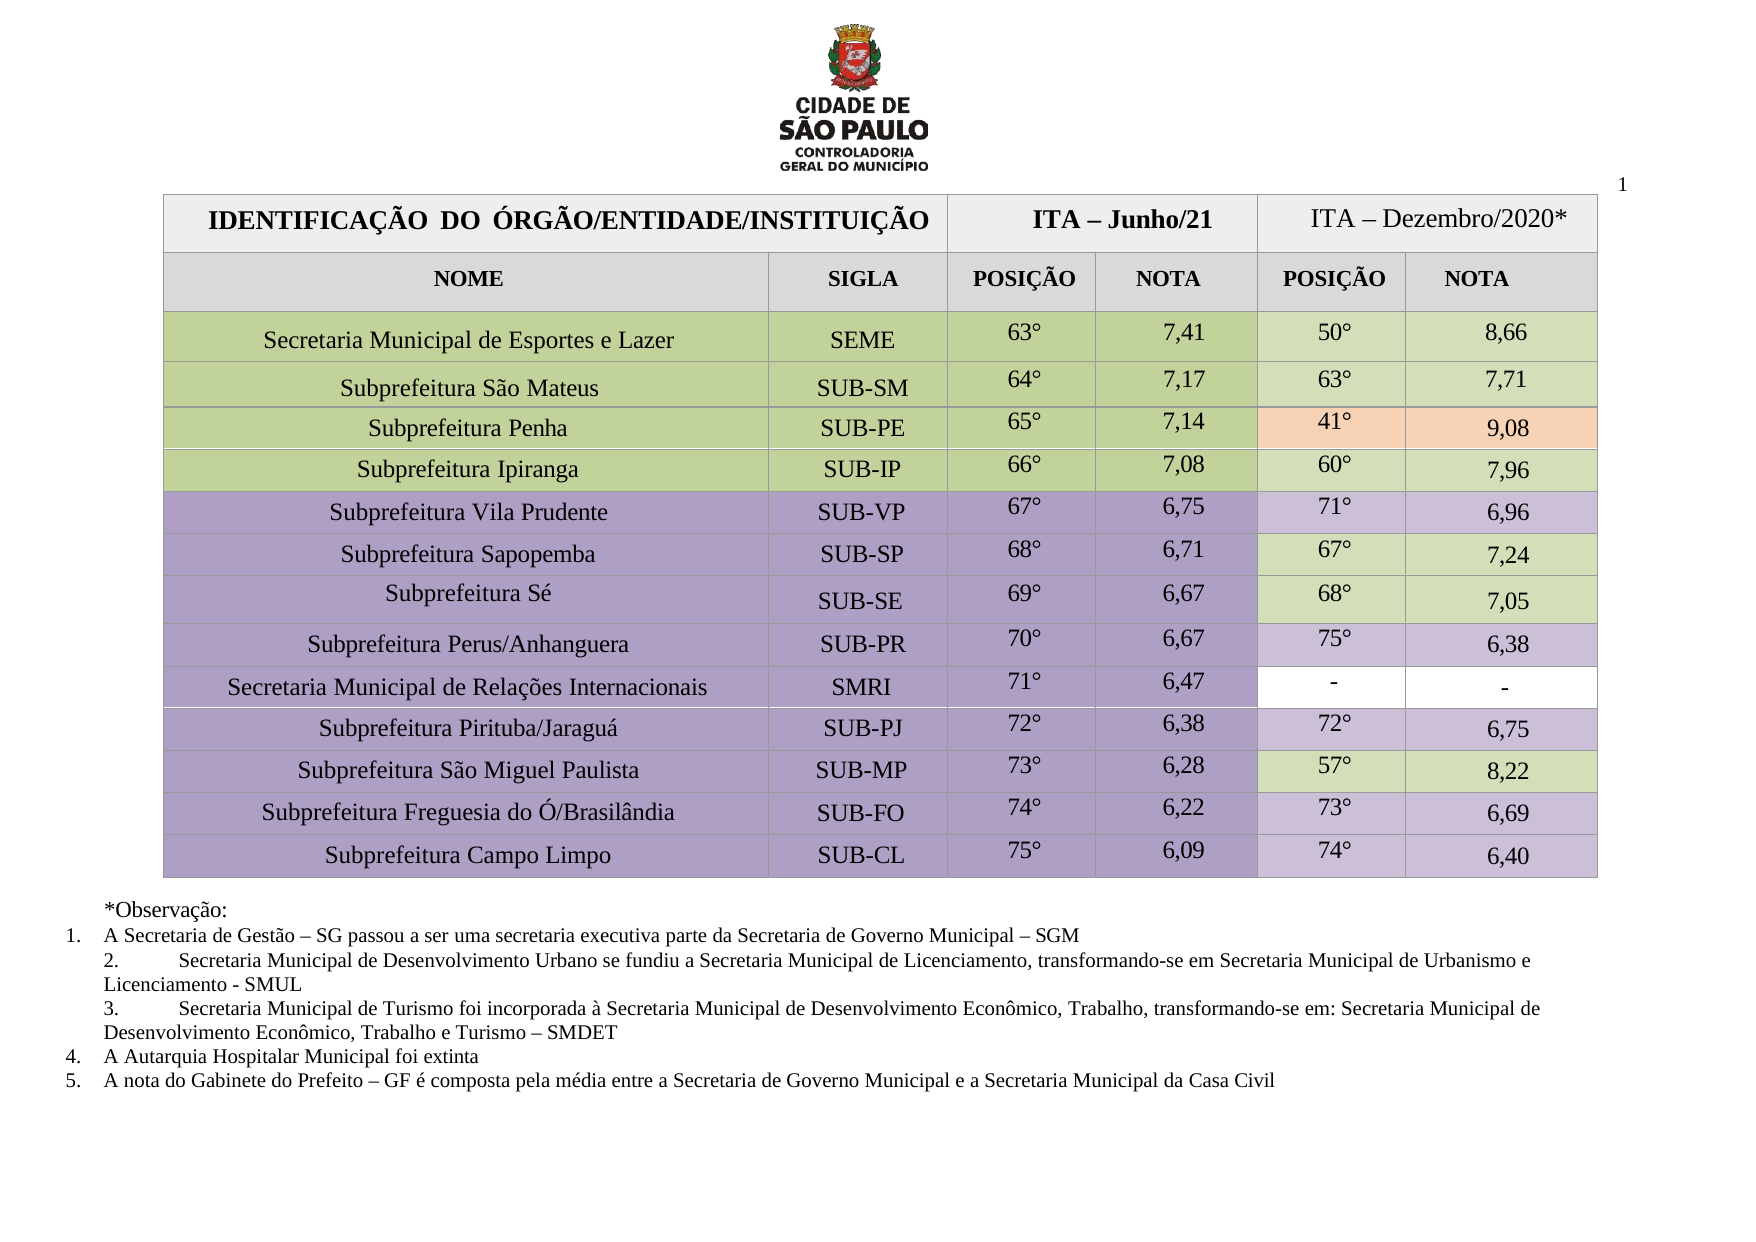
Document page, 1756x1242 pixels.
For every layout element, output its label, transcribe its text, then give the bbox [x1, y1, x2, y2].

table_cell 71° [1258, 492, 1405, 533]
table_cell SUB-PR [769, 624, 947, 666]
table_cell 64° [948, 362, 1095, 406]
table_cell 7,96 [1406, 450, 1597, 491]
table_cell Subprefeitura São Miguel Paulista [164, 751, 768, 792]
table_header ITA – Junho/21 [948, 195, 1257, 252]
table_cell 74° [948, 793, 1095, 834]
table_cell 68° [1258, 576, 1405, 623]
table_cell 6,28 [1096, 751, 1257, 792]
list A Autarquia Hospitalar Municipal foi extinta [65, 1044, 1667, 1068]
table_cell 73° [948, 751, 1095, 792]
table_cell 63° [948, 312, 1095, 361]
table_cell - [1258, 667, 1405, 707]
table_cell 6,40 [1406, 835, 1597, 877]
table_cell POSIÇÃO [1258, 253, 1405, 311]
table_cell 69° [948, 576, 1095, 623]
table_cell Secretaria Municipal de Esportes e Lazer [164, 312, 768, 361]
table_cell 7,05 [1406, 576, 1597, 623]
table_cell SMRI [769, 667, 947, 707]
table_cell 6,22 [1096, 793, 1257, 834]
table_cell Subprefeitura Ipiranga [164, 450, 768, 491]
table_cell SUB-PJ [769, 709, 947, 750]
table_cell Subprefeitura Perus/Anhanguera [164, 624, 768, 666]
table_cell NOTA [1096, 253, 1257, 311]
table_cell Subprefeitura Vila Prudente [164, 492, 768, 533]
table_cell Subprefeitura Penha [164, 408, 768, 448]
table_cell 68° [948, 534, 1095, 575]
table_cell SEME [769, 312, 947, 361]
table_cell Subprefeitura Sapopemba [164, 534, 768, 575]
table_header IDENTIFICAÇÃO DO ÓRGÃO/ENTIDADE/INSTITUIÇÃO [164, 195, 947, 252]
table_cell NOME [164, 253, 768, 311]
table_cell 67° [1258, 534, 1405, 575]
table_cell Subprefeitura Freguesia do Ó/Brasilândia [164, 793, 768, 834]
table_cell SIGLA [769, 253, 947, 311]
table_cell SUB-CL [769, 835, 947, 877]
table_cell 7,71 [1406, 362, 1597, 406]
table_cell Subprefeitura Pirituba/Jaraguá [164, 709, 768, 750]
table_cell NOTA [1406, 253, 1597, 311]
table_header ITA – Dezembro/2020* [1258, 195, 1597, 252]
text *Observação: [104, 896, 1667, 923]
table_cell SUB-SP [769, 534, 947, 575]
table_cell 74° [1258, 835, 1405, 877]
table_cell 6,96 [1406, 492, 1597, 533]
table_cell 50° [1258, 312, 1405, 361]
table_cell 6,47 [1096, 667, 1257, 707]
table_cell 7,24 [1406, 534, 1597, 575]
table_cell Subprefeitura São Mateus [164, 362, 768, 406]
table_cell 66° [948, 450, 1095, 491]
table_cell Secretaria Municipal de Relações Internacionais [164, 667, 768, 707]
table_cell 71° [948, 667, 1095, 707]
table_cell 6,38 [1096, 709, 1257, 750]
table_cell 57° [1258, 751, 1405, 792]
table_cell 70° [948, 624, 1095, 666]
table_cell 75° [948, 835, 1095, 877]
table_cell 8,22 [1406, 751, 1597, 792]
table_cell 6,71 [1096, 534, 1257, 575]
table_cell SUB-MP [769, 751, 947, 792]
list Secretaria Municipal de Desenvolvimento Urbano se fundiu a Secretaria Municipal de Licenciamento, transformando-se em Secretaria Municipal de Urbanismo e Licenciamento - SMUL [103, 948, 1532, 996]
table_cell 7,14 [1096, 408, 1257, 448]
table_cell 72° [948, 709, 1095, 750]
table_cell SUB-SE [769, 576, 947, 623]
table_cell 8,66 [1406, 312, 1597, 361]
table_cell 6,38 [1406, 624, 1597, 666]
table_cell 6,75 [1096, 492, 1257, 533]
table_cell 9,08 [1406, 408, 1597, 448]
table_cell - [1406, 667, 1597, 707]
table_cell Subprefeitura Sé [164, 576, 768, 623]
table_cell SUB-SM [769, 362, 947, 406]
table_cell 60° [1258, 450, 1405, 491]
table_cell 7,17 [1096, 362, 1257, 406]
table_cell SUB-PE [769, 408, 947, 448]
list A nota do Gabinete do Prefeito – GF é composta pela média entre a Secretaria de Governo Municipal e a Secretaria Municipal da Casa Civil [65, 1068, 1667, 1092]
table_cell Subprefeitura Campo Limpo [164, 835, 768, 877]
table_cell 7,41 [1096, 312, 1257, 361]
table_cell 73° [1258, 793, 1405, 834]
table_cell 75° [1258, 624, 1405, 666]
table_cell SUB-IP [769, 450, 947, 491]
table_cell SUB-FO [769, 793, 947, 834]
table_cell 6,09 [1096, 835, 1257, 877]
list Secretaria Municipal de Turismo foi incorporada à Secretaria Municipal de Desenvolvimento Econômico, Trabalho, transformando-se em: Secretaria Municipal de Desenvolvimento Econômico, Trabalho e Turismo – SMDET [103, 996, 1541, 1044]
table_cell POSIÇÃO [948, 253, 1095, 311]
table_cell SUB-VP [769, 492, 947, 533]
table_cell 65° [948, 408, 1095, 448]
table_cell 63° [1258, 362, 1405, 406]
table_cell 7,08 [1096, 450, 1257, 491]
table_cell 72° [1258, 709, 1405, 750]
table_cell 6,75 [1406, 709, 1597, 750]
table_cell 6,69 [1406, 793, 1597, 834]
table_cell 41° [1258, 408, 1405, 448]
table_cell 6,67 [1096, 624, 1257, 666]
list A Secretaria de Gestão – SG passou a ser uma secretaria executiva parte da Secretaria de Governo Municipal – SGM [65, 924, 1667, 948]
table_cell 67° [948, 492, 1095, 533]
table_cell 6,67 [1096, 576, 1257, 623]
